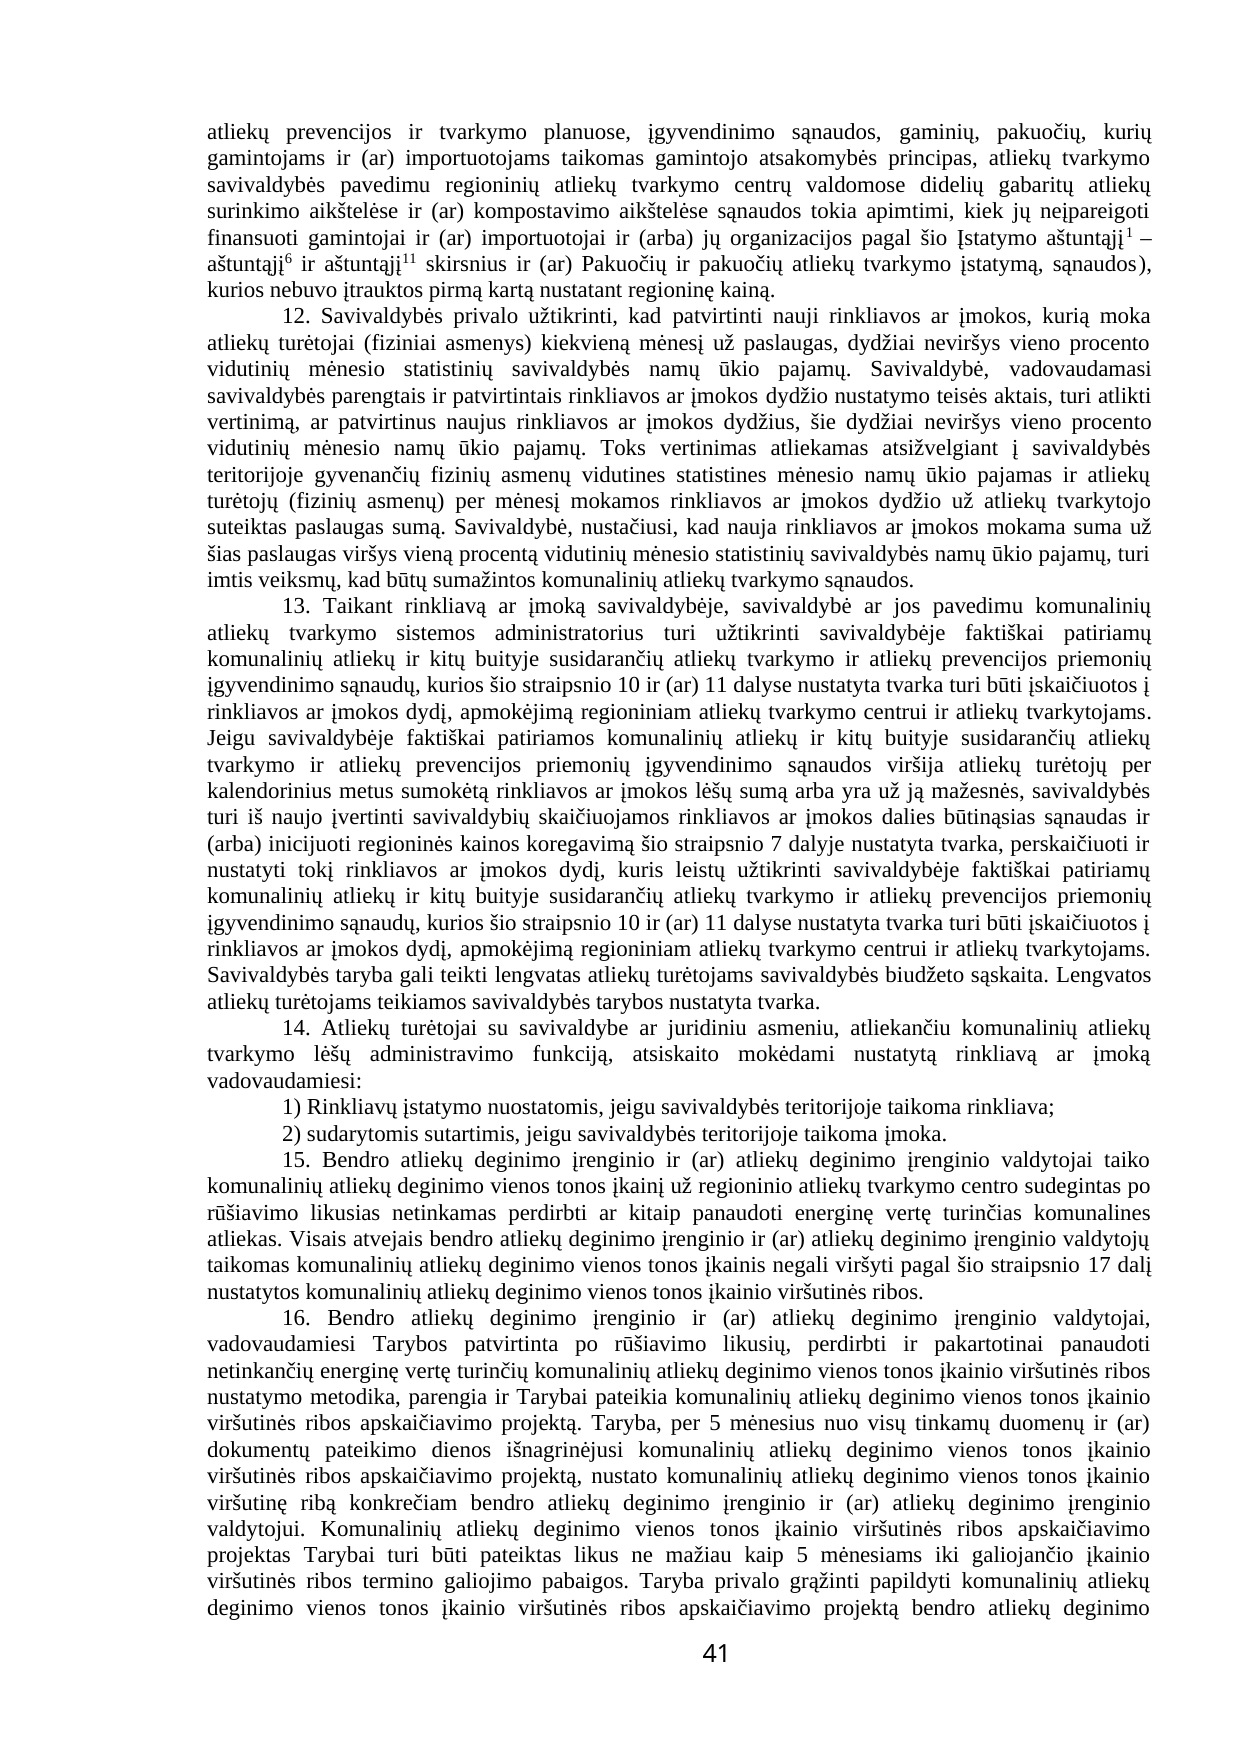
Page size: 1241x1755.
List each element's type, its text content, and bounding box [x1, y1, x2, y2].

text 15. Bendro atliekų deginimo įrenginio ir (ar) atliekų deginimo įrenginio valdytojai taiko komunalinių atliekų deginimo vienos tonos įkainį už regioninio atliekų tvarkymo centro sudegintas po rūšiavimo likusias netinkamas perdirbti ar kitaip panaudoti energinę vertę turinčias komunalines atliekas. Visais atvejais bendro atliekų deginimo įrenginio ir (ar) atliekų deginimo įrenginio valdytojų taikomas komunalinių atliekų deginimo vienos tonos įkainis negali viršyti pagal šio straipsnio 17 dalį nustatytos komunalinių atliekų deginimo vienos tonos įkainio viršutinės ribos. [207, 1146, 1152, 1304]
text 16. Bendro atliekų deginimo įrenginio ir (ar) atliekų deginimo įrenginio valdytojai, vadovaudamiesi Tarybos patvirtinta po rūšiavimo likusių, perdirbti ir pakartotinai panaudoti netinkančių energinę vertę turinčių komunalinių atliekų deginimo vienos tonos įkainio viršutinės ribos nustatymo metodika, parengia ir Tarybai pateikia komunalinių atliekų deginimo vienos tonos įkainio viršutinės ribos apskaičiavimo projektą. Taryba, per 5 mėnesius nuo visų tinkamų duomenų ir (ar) dokumentų pateikimo dienos išnagrinėjusi komunalinių atliekų deginimo vienos tonos įkainio viršutinės ribos apskaičiavimo projektą, nustato komunalinių atliekų deginimo vienos tonos įkainio viršutinę ribą konkrečiam bendro atliekų deginimo įrenginio ir (ar) atliekų deginimo įrenginio valdytojui. Komunalinių atliekų deginimo vienos tonos įkainio viršutinės ribos apskaičiavimo projektas Tarybai turi būti pateiktas likus ne mažiau kaip 5 mėnesiams iki galiojančio įkainio viršutinės ribos termino galiojimo pabaigos. Taryba privalo grąžinti papildyti komunalinių atliekų deginimo vienos tonos įkainio viršutinės ribos apskaičiavimo projektą bendro atliekų deginimo [207, 1304, 1152, 1620]
text atliekų prevencijos ir tvarkymo planuose, įgyvendinimo sąnaudos, gaminių, pakuočių, kurių gamintojams ir (ar) importuotojams taikomas gamintojo atsakomybės principas, atliekų tvarkymo savivaldybės pavedimu regioninių atliekų tvarkymo centrų valdomose didelių gabaritų atliekų surinkimo aikštelėse ir (ar) kompostavimo aikštelėse sąnaudos tokia apimtimi, kiek jų neįpareigoti finansuoti gamintojai ir (ar) importuotojai ir (arba) jų organizacijos pagal šio Įstatymo aštuntąjį1 – aštuntąjį6 ir aštuntąjį11 skirsnius ir (ar) Pakuočių ir pakuočių atliekų tvarkymo įstatymą, sąnaudos), kurios nebuvo įtrauktos pirmą kartą nustatant regioninę kainą. [207, 118, 1152, 303]
text 1) Rinkliavų įstatymo nuostatomis, jeigu savivaldybės teritorijoje taikoma rinkliava; [207, 1093, 1152, 1119]
text 2) sudarytomis sutartimis, jeigu savivaldybės teritorijoje taikoma įmoka. [207, 1119, 1152, 1146]
text 14. Atliekų turėtojai su savivaldybe ar juridiniu asmeniu, atliekančiu komunalinių atliekų tvarkymo lėšų administravimo funkciją, atsiskaito mokėdami nustatytą rinkliavą ar įmoką vadovaudamiesi: [207, 1014, 1152, 1093]
text 12. Savivaldybės privalo užtikrinti, kad patvirtinti nauji rinkliavos ar įmokos, kurią moka atliekų turėtojai (fiziniai asmenys) kiekvieną mėnesį už paslaugas, dydžiai neviršys vieno procento vidutinių mėnesio statistinių savivaldybės namų ūkio pajamų. Savivaldybė, vadovaudamasi savivaldybės parengtais ir patvirtintais rinkliavos ar įmokos dydžio nustatymo teisės aktais, turi atlikti vertinimą, ar patvirtinus naujus rinkliavos ar įmokos dydžius, šie dydžiai neviršys vieno procento vidutinių mėnesio namų ūkio pajamų. Toks vertinimas atliekamas atsižvelgiant į savivaldybės teritorijoje gyvenančių fizinių asmenų vidutines statistines mėnesio namų ūkio pajamas ir atliekų turėtojų (fizinių asmenų) per mėnesį mokamos rinkliavos ar įmokos dydžio už atliekų tvarkytojo suteiktas paslaugas sumą. Savivaldybė, nustačiusi, kad nauja rinkliavos ar įmokos mokama suma už šias paslaugas viršys vieną procentą vidutinių mėnesio statistinių savivaldybės namų ūkio pajamų, turi imtis veiksmų, kad būtų sumažintos komunalinių atliekų tvarkymo sąnaudos. [207, 303, 1152, 592]
text 13. Taikant rinkliavą ar įmoką savivaldybėje, savivaldybė ar jos pavedimu komunalinių atliekų tvarkymo sistemos administratorius turi užtikrinti savivaldybėje faktiškai patiriamų komunalinių atliekų ir kitų buityje susidarančių atliekų tvarkymo ir atliekų prevencijos priemonių įgyvendinimo sąnaudų, kurios šio straipsnio 10 ir (ar) 11 dalyse nustatyta tvarka turi būti įskaičiuotos į rinkliavos ar įmokos dydį, apmokėjimą regioniniam atliekų tvarkymo centrui ir atliekų tvarkytojams. Jeigu savivaldybėje faktiškai patiriamos komunalinių atliekų ir kitų buityje susidarančių atliekų tvarkymo ir atliekų prevencijos priemonių įgyvendinimo sąnaudos viršija atliekų turėtojų per kalendorinius metus sumokėtą rinkliavos ar įmokos lėšų sumą arba yra už ją mažesnės, savivaldybės turi iš naujo įvertinti savivaldybių skaičiuojamos rinkliavos ar įmokos dalies būtinąsias sąnaudas ir (arba) inicijuoti regioninės kainos koregavimą šio straipsnio 7 dalyje nustatyta tvarka, perskaičiuoti ir nustatyti tokį rinkliavos ar įmokos dydį, kuris leistų užtikrinti savivaldybėje faktiškai patiriamų komunalinių atliekų ir kitų buityje susidarančių atliekų tvarkymo ir atliekų prevencijos priemonių įgyvendinimo sąnaudų, kurios šio straipsnio 10 ir (ar) 11 dalyse nustatyta tvarka turi būti įskaičiuotos į rinkliavos ar įmokos dydį, apmokėjimą regioniniam atliekų tvarkymo centrui ir atliekų tvarkytojams. Savivaldybės taryba gali teikti lengvatas atliekų turėtojams savivaldybės biudžeto sąskaita. Lengvatos atliekų turėtojams teikiamos savivaldybės tarybos nustatyta tvarka. [207, 592, 1152, 1014]
